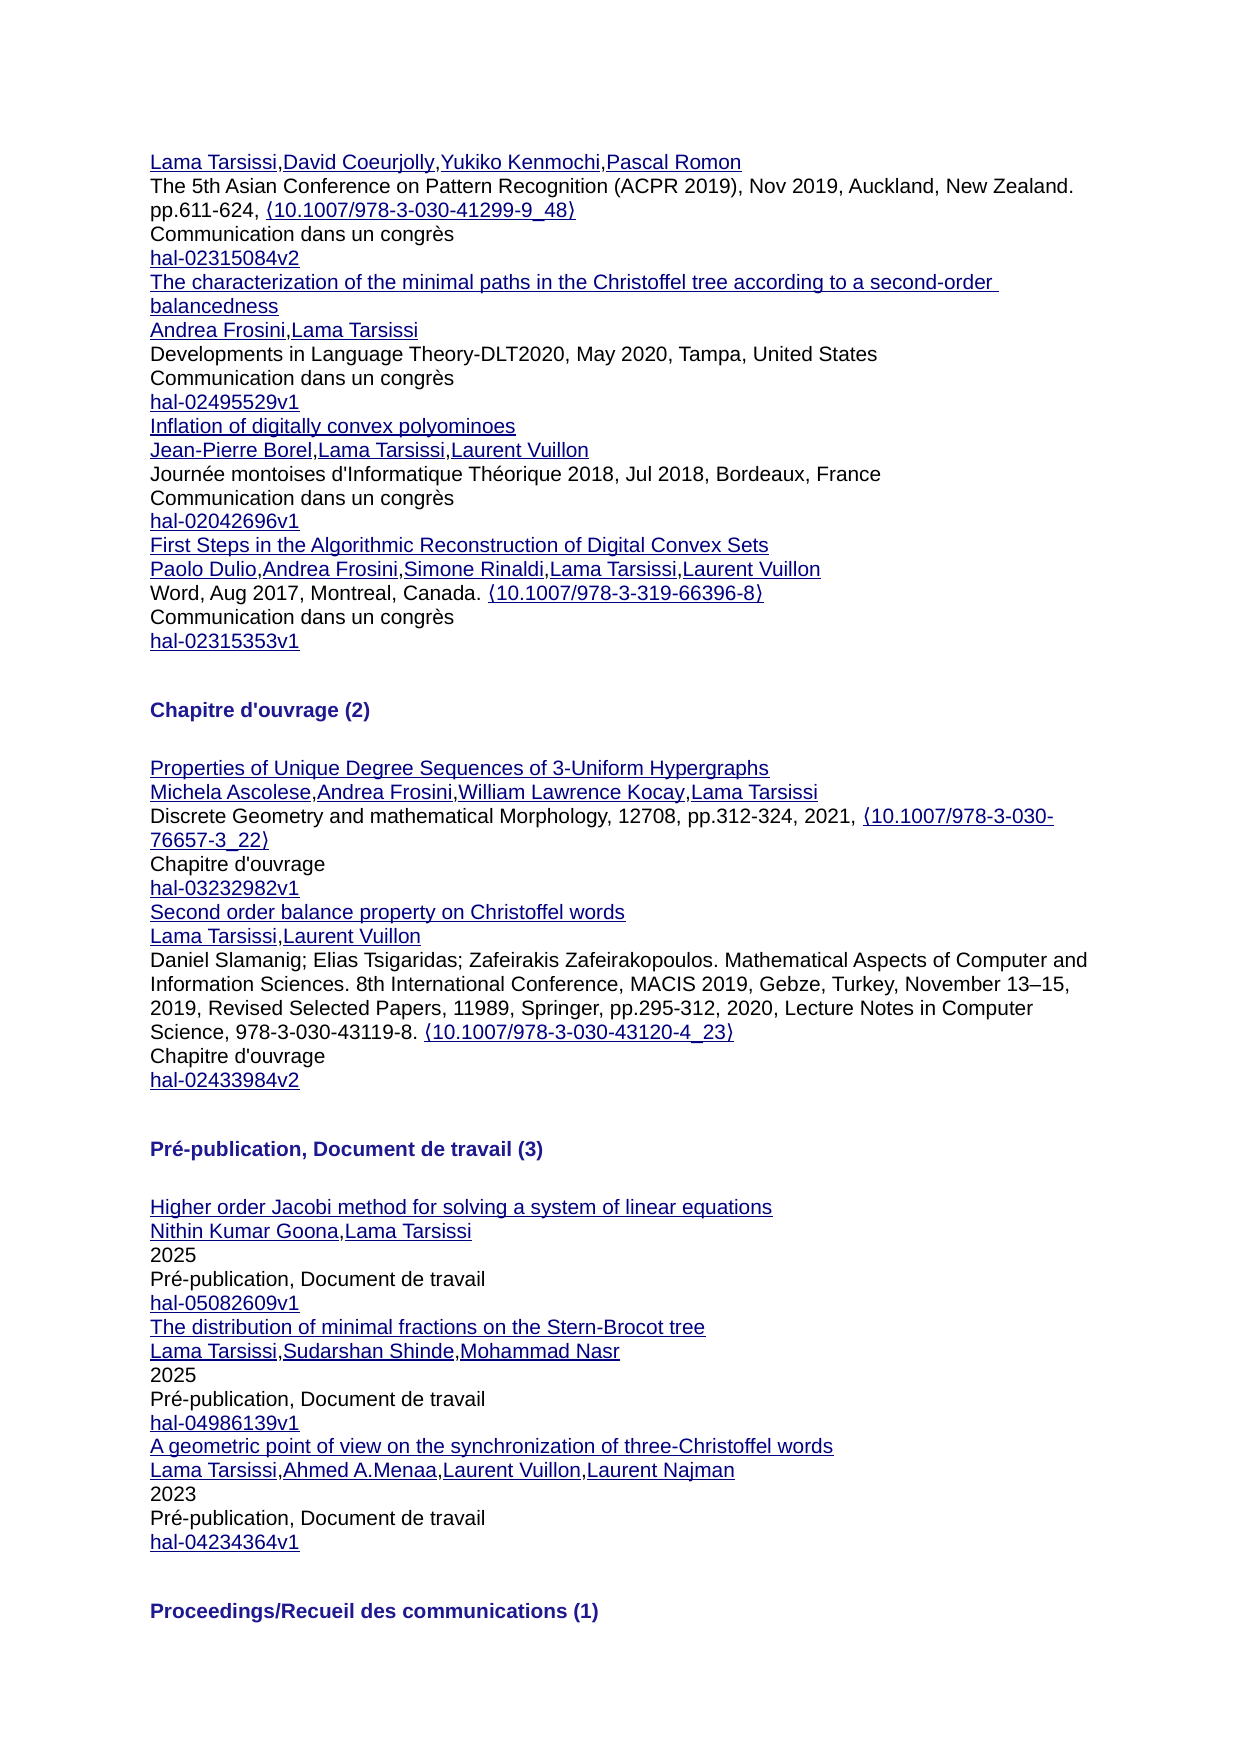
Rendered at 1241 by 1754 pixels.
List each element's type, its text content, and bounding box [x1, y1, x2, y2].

table_cell The distribution of minimal fractions on the Stern-Brocot tree Lama Tarsissi,Sudarshan Shinde,Mohammad Nasr 2025 Pré-publication, Document de travail hal-04986139v1 [150, 1315, 1090, 1434]
subtitle Proceedings/Recueil des communications (1) [150, 1599, 1090, 1623]
table_cell First Steps in the Algorithmic Reconstruction of Digital Convex Sets Paolo Dulio,Andrea Frosini,Simone Rinaldi,Lama Tarsissi,Laurent Vuillon Word, Aug 2017, Montreal, Canada. ⟨10.1007/978-3-319-66396-8⟩ Communication dans un congrès hal-02315353v1 [150, 533, 1090, 653]
table_cell Inflation of digitally convex polyominoes Jean-Pierre Borel,Lama Tarsissi,Laurent Vuillon Journée montoises d'Informatique Théorique 2018, Jul 2018, Bordeaux, France Communication dans un congrès hal-02042696v1 [150, 414, 1090, 533]
table_cell A geometric point of view on the synchronization of three-Christoffel words Lama Tarsissi,Ahmed A.Menaa,Laurent Vuillon,Laurent Najman 2023 Pré-publication, Document de travail hal-04234364v1 [150, 1434, 1090, 1554]
table_header Properties of Unique Degree Sequences of 3-Uniform Hypergraphs Michela Ascolese,Andrea Frosini,William Lawrence Kocay,Lama Tarsissi Discrete Geometry and mathematical Morphology, 12708, pp.312-324, 2021, ⟨10.1007/978-3-030-76657-3_22⟩ Chapitre d'ouvrage hal-03232982v1 [150, 756, 1090, 900]
subtitle Pré-publication, Document de travail (3) [150, 1136, 1090, 1160]
table_cell The characterization of the minimal paths in the Christoffel tree according to a second-order balancedness Andrea Frosini,Lama Tarsissi Developments in Language Theory-DLT2020, May 2020, Tampa, United States Communication dans un congrès hal-02495529v1 [150, 270, 1090, 413]
table_cell Second order balance property on Christoffel words Lama Tarsissi,Laurent Vuillon Daniel Slamanig; Elias Tsigaridas; Zafeirakis Zafeirakopoulos. Mathematical Aspects of Computer and Information Sciences. 8th International Conference, MACIS 2019, Gebze, Turkey, November 13–15, 2019, Revised Selected Papers, 11989, Springer, pp.295-312, 2020, Lecture Notes in Computer Science, 978-3-030-43119-8. ⟨10.1007/978-3-030-43120-4_23⟩ Chapitre d'ouvrage hal-02433984v2 [150, 900, 1090, 1092]
table_cell Lama Tarsissi,David Coeurjolly,Yukiko Kenmochi,Pascal Romon The 5th Asian Conference on Pattern Recognition (ACPR 2019), Nov 2019, Auckland, New Zealand. pp.611-624, ⟨10.1007/978-3-030-41299-9_48⟩ Communication dans un congrès hal-02315084v2 [150, 150, 1090, 270]
table_header Higher order Jacobi method for solving a system of linear equations Nithin Kumar Goona,Lama Tarsissi 2025 Pré-publication, Document de travail hal-05082609v1 [150, 1195, 1090, 1314]
subtitle Chapitre d'ouvrage (2) [150, 698, 1090, 722]
